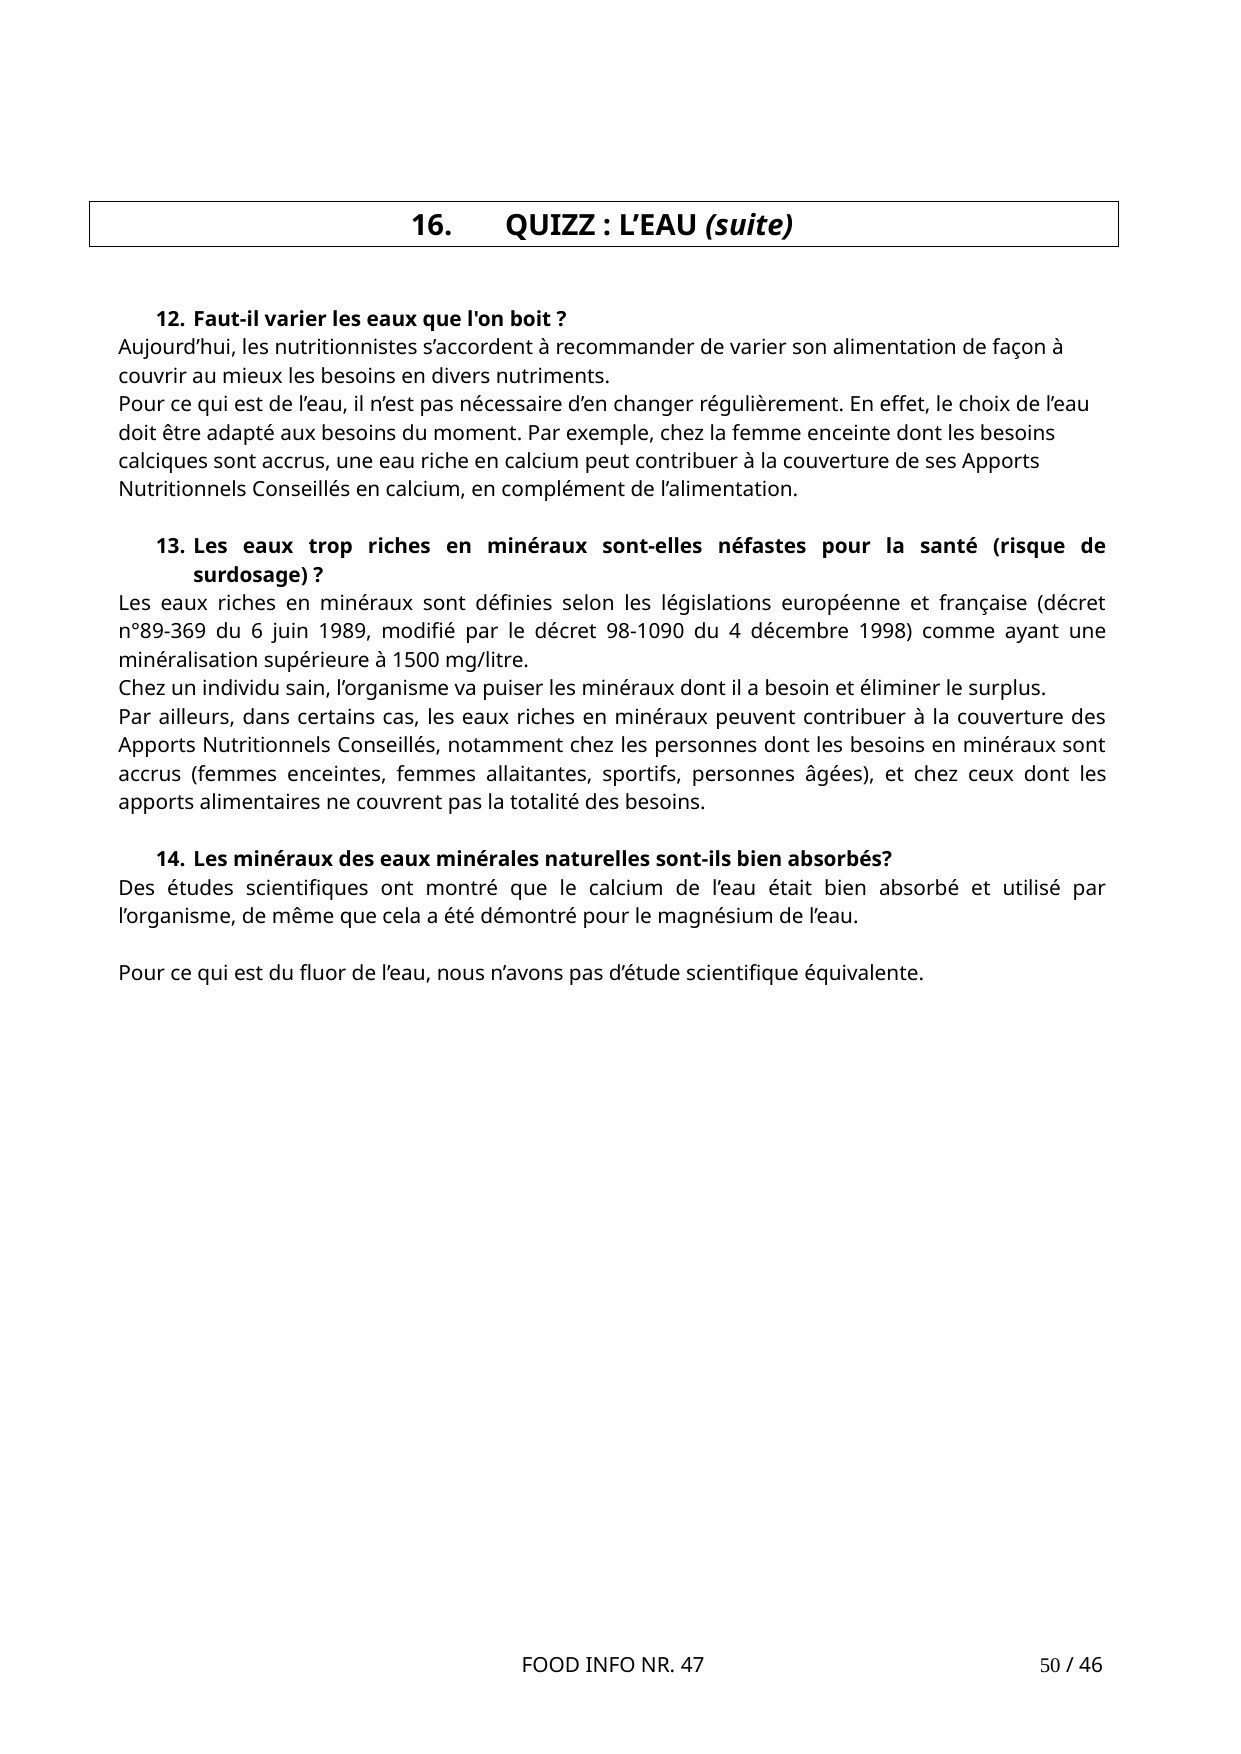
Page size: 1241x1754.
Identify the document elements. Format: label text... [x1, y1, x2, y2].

text Par ailleurs, dans certains cas, les eaux riches en minéraux peuvent contribuer à la couverture des Apports Nutritionnels Conseillés, notamment chez les personnes dont les besoins en minéraux sont accrus (femmes enceintes, femmes allaitantes, sportifs, personnes âgées), et chez ceux dont les apports alimentaires ne couvrent pas la totalité des besoins. [118, 702, 1107, 816]
text Les eaux riches en minéraux sont définies selon les législations européenne et française (décret n°89-369 du 6 juin 1989, modifié par le décret 98-1090 du 4 décembre 1998) comme ayant une minéralisation supérieure à 1500 mg/litre. [118, 588, 1107, 673]
text Chez un individu sain, l’organisme va puiser les minéraux dont il a besoin et éliminer le surplus. [118, 673, 1107, 702]
text Aujourd’hui, les nutritionnistes s’accordent à recommander de varier son alimentation de façon à couvrir au mieux les besoins en divers nutriments. [118, 332, 1107, 389]
list Les minéraux des eaux minérales naturelles sont-ils bien absorbés? [156, 844, 1107, 873]
text Pour ce qui est du fluor de l’eau, nous n’avons pas d’étude scientifique équivalente. [118, 958, 1107, 986]
subtitle 16. QUIZZ : L’EAU (suite) [90, 202, 1118, 246]
list Les eaux trop riches en minéraux sont-elles néfastes pour la santé (risque de surdosage) ? [156, 531, 1107, 588]
text Pour ce qui est de l’eau, il n’est pas nécessaire d’en changer régulièrement. En effet, le choix de l’eau doit être adapté aux besoins du moment. Par exemple, chez la femme enceinte dont les besoins calciques sont accrus, une eau riche en calcium peut contribuer à la couverture de ses Apports Nutritionnels Conseillés en calcium, en complément de l’alimentation. [118, 389, 1107, 503]
text Des études scientifiques ont montré que le calcium de l’eau était bien absorbé et utilisé par l’organisme, de même que cela a été démontré pour le magnésium de l’eau. [118, 873, 1107, 929]
list Faut-il varier les eaux que l'on boit ? [156, 304, 1107, 332]
